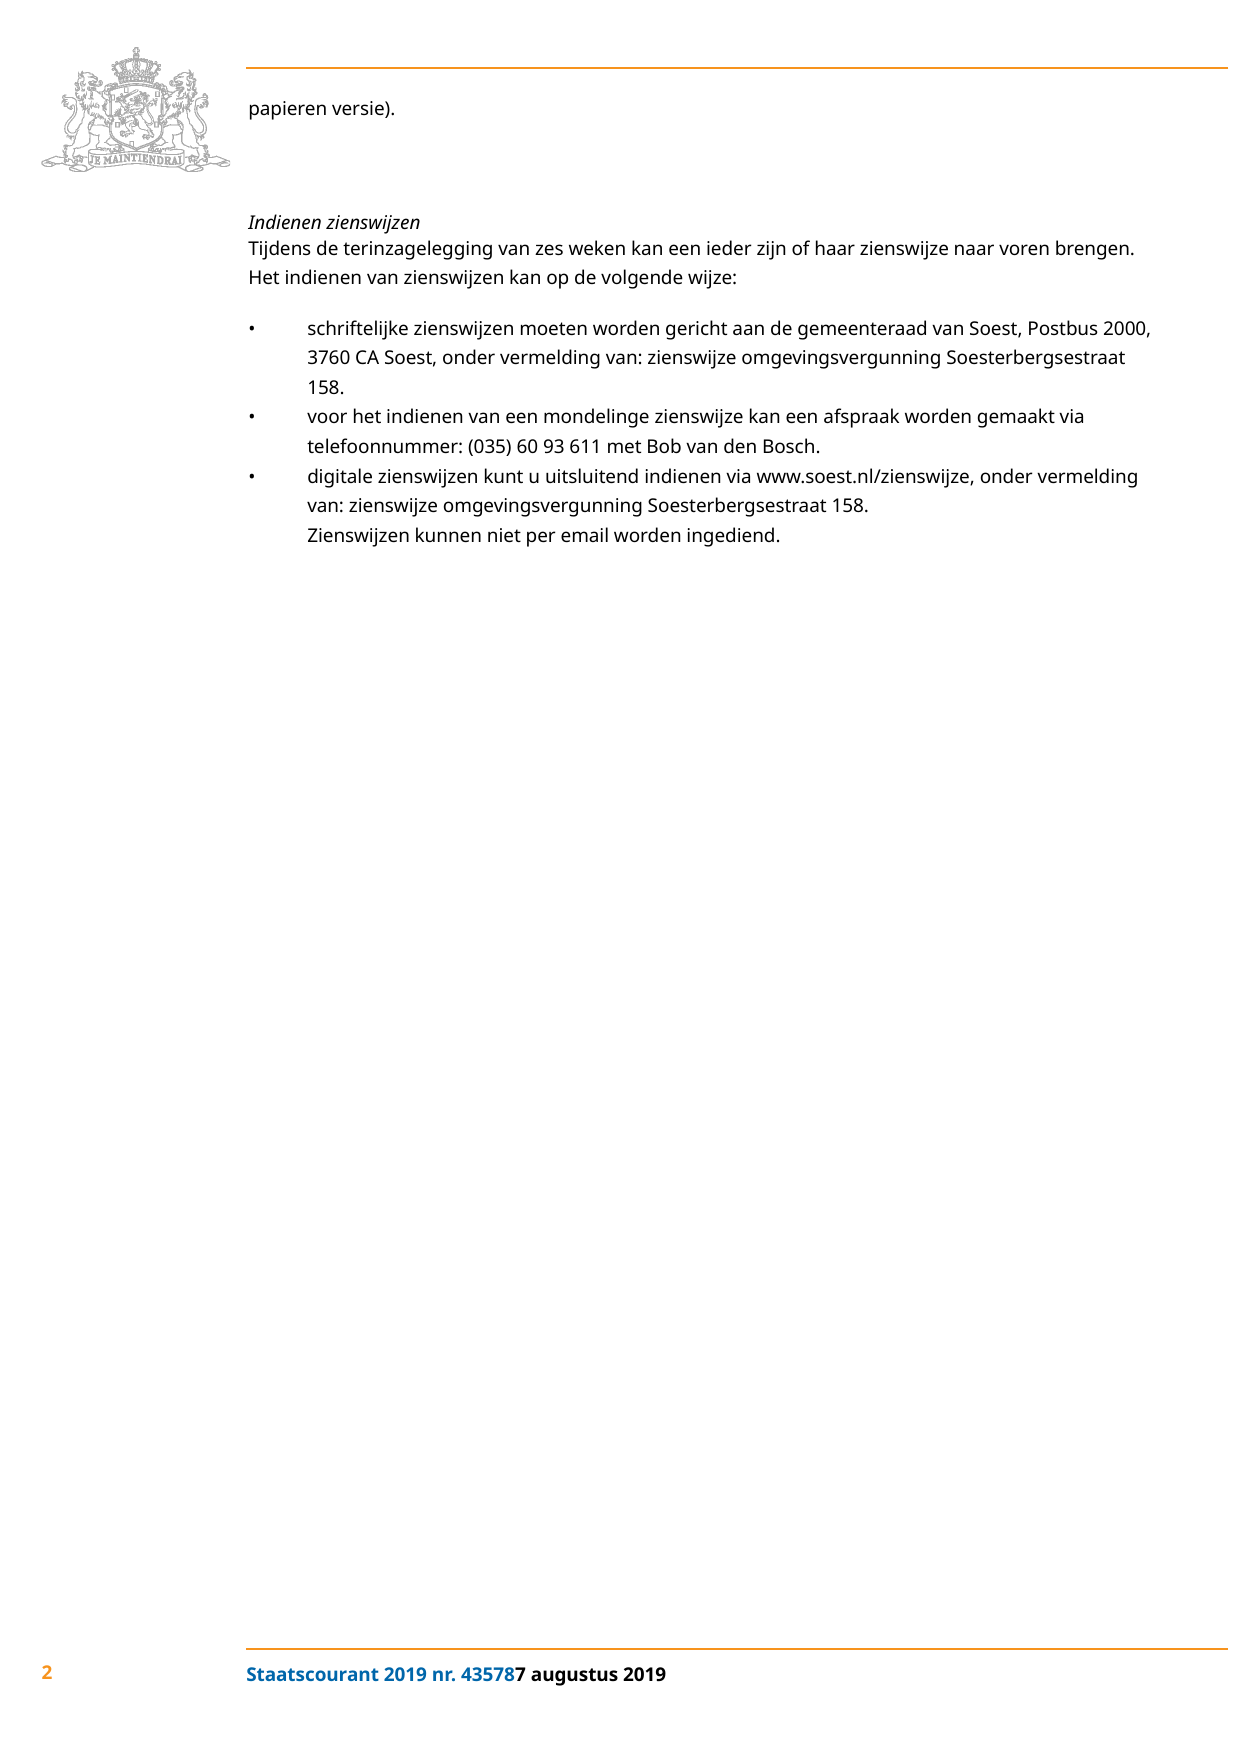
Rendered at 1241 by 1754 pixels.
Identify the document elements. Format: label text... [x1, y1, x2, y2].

text Tijdens de terinzagelegging van zes weken kan een ieder zijn of haar zienswijze naar voren brengen. Het indienen van zienswijzen kan op de volgende wijze: [248, 235, 1152, 290]
list digitale zienswijzen kunt u uitsluitend indienen via www.soest.nl/zienswijze, onder vermelding van: zienswijze omgevingsvergunning Soesterbergsestraat 158. [248, 463, 1152, 518]
list schriftelijke zienswijzen moeten worden gericht aan de gemeenteraad van Soest, Postbus 2000, 3760 CA Soest, onder vermelding van: zienswijze omgevingsvergunning Soesterbergsestraat 158. [248, 315, 1152, 400]
list voor het indienen van een mondelinge zienswijze kan een afspraak worden gemaakt via telefoonnummer: (035) 60 93 611 met Bob van den Bosch. [248, 404, 1152, 459]
list Zienswijzen kunnen niet per email worden ingediend. [248, 522, 1152, 548]
text Indienen zienswijzen [248, 209, 1152, 235]
picture [41, 47, 231, 172]
text papieren versie). [248, 95, 1152, 121]
